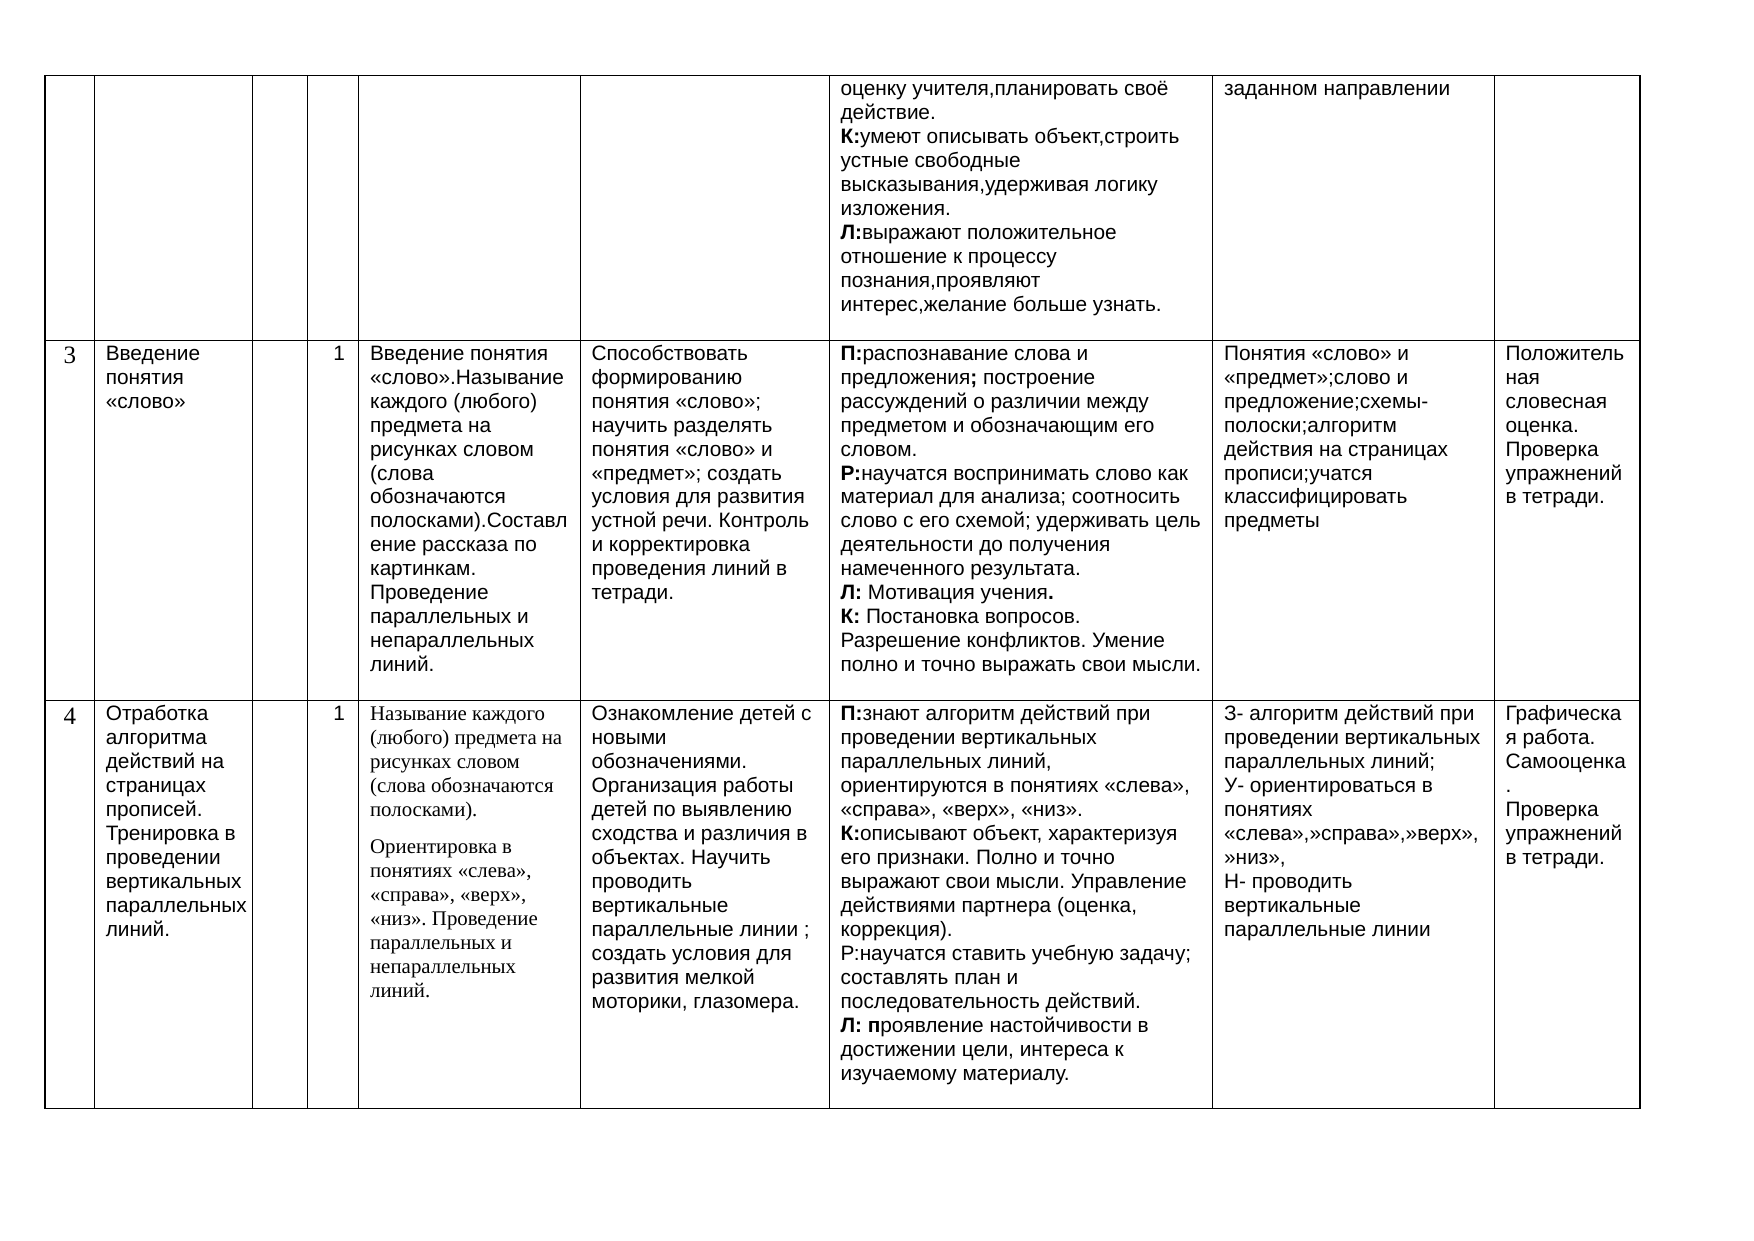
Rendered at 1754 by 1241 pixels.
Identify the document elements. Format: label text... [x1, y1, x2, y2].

table_cell Графическая работа. Самооценка. Проверка упражнений в тетради. [1495, 701, 1639, 1108]
table_cell Введение понятия «слово» [95, 341, 252, 700]
table_cell Введение понятия «слово».Называние каждого (любого) предмета на рисунках словом (слова обозначаются полосками).Составление рассказа по картинкам. Проведение параллельных и непараллельных линий. [359, 341, 580, 700]
table_cell заданном направлении [1213, 76, 1494, 339]
table_cell 222222222Ё [46, 76, 94, 339]
table_cell Положительная словесная оценка. Проверка упражнений в тетради. [1495, 341, 1639, 700]
table_cell 1 [308, 701, 358, 1108]
table_cell Называние каждого (любого) предмета на рисунках словом (слова обозначаются полосками). Ориентировка в понятиях «слева», «справа», «верх», «низ». Проведение параллельных и непараллельных линий. [359, 701, 580, 1108]
table_cell оценку учителя,планировать своё действие. К:умеют описывать объект,строить устные свободные высказывания,удерживая логику изложения. Л:выражают положительное отношение к процессу познания,проявляют интерес,желание больше узнать. [830, 76, 1212, 339]
table_cell [308, 76, 358, 339]
table_cell [95, 76, 252, 339]
table_cell П:знают алгоритм действий при проведении вертикальных параллельных линий, ориентируются в понятиях «слева», «справа», «верх», «низ». К:описывают объект, характеризуя его признаки. Полно и точно выражают свои мысли. Управление действиями партнера (оценка, коррекция). Р:научатся ставить учебную задачу; составлять план и последовательность действий. Л: проявление настойчивости в достижении цели, интереса к изучаемому материалу. [830, 701, 1212, 1108]
table_cell 4 [46, 701, 94, 1108]
table_cell П:распознавание слова и предложения; построение рассуждений о различии между предметом и обозначающим его словом. Р:научатся воспринимать слово как материал для анализа; соотносить слово с его схемой; удерживать цель деятельности до получения намеченного результата. Л: Мотивация учения. К: Постановка вопросов. Разрешение конфликтов. Умение полно и точно выражать свои мысли. [830, 341, 1212, 700]
table_cell [1495, 76, 1639, 339]
table_cell Понятия «слово» и «предмет»;слово и предложение;схемы-полоски;алгоритм действия на страницах прописи;учатся классифицировать предметы [1213, 341, 1494, 700]
table_cell Ознакомление детей с новыми обозначениями. Организация работы детей по выявлению сходства и различия в объектах. Научить проводить вертикальные параллельные линии ; создать условия для развития мелкой моторики, глазомера. [581, 701, 829, 1108]
table_cell [359, 76, 580, 339]
table_cell [253, 341, 307, 700]
table_cell З- алгоритм действий при проведении вертикальных параллельных линий; У- ориентироваться в понятиях «слева»,»справа»,»верх»,»низ», Н- проводить вертикальные параллельные линии [1213, 701, 1494, 1108]
table_cell [253, 701, 307, 1108]
table_cell 3 [46, 341, 94, 700]
table_cell Способствовать формированию понятия «слово»; научить разделять понятия «слово» и «предмет»; создать условия для развития устной речи. Контроль и корректировка проведения линий в тетради. [581, 341, 829, 700]
table_cell [581, 76, 829, 339]
table_cell 1 [308, 341, 358, 700]
table_cell [253, 76, 307, 339]
table_cell Отработка алгоритма действий на страницах прописей. Тренировка в проведении вертикальных параллельных линий. [95, 701, 252, 1108]
